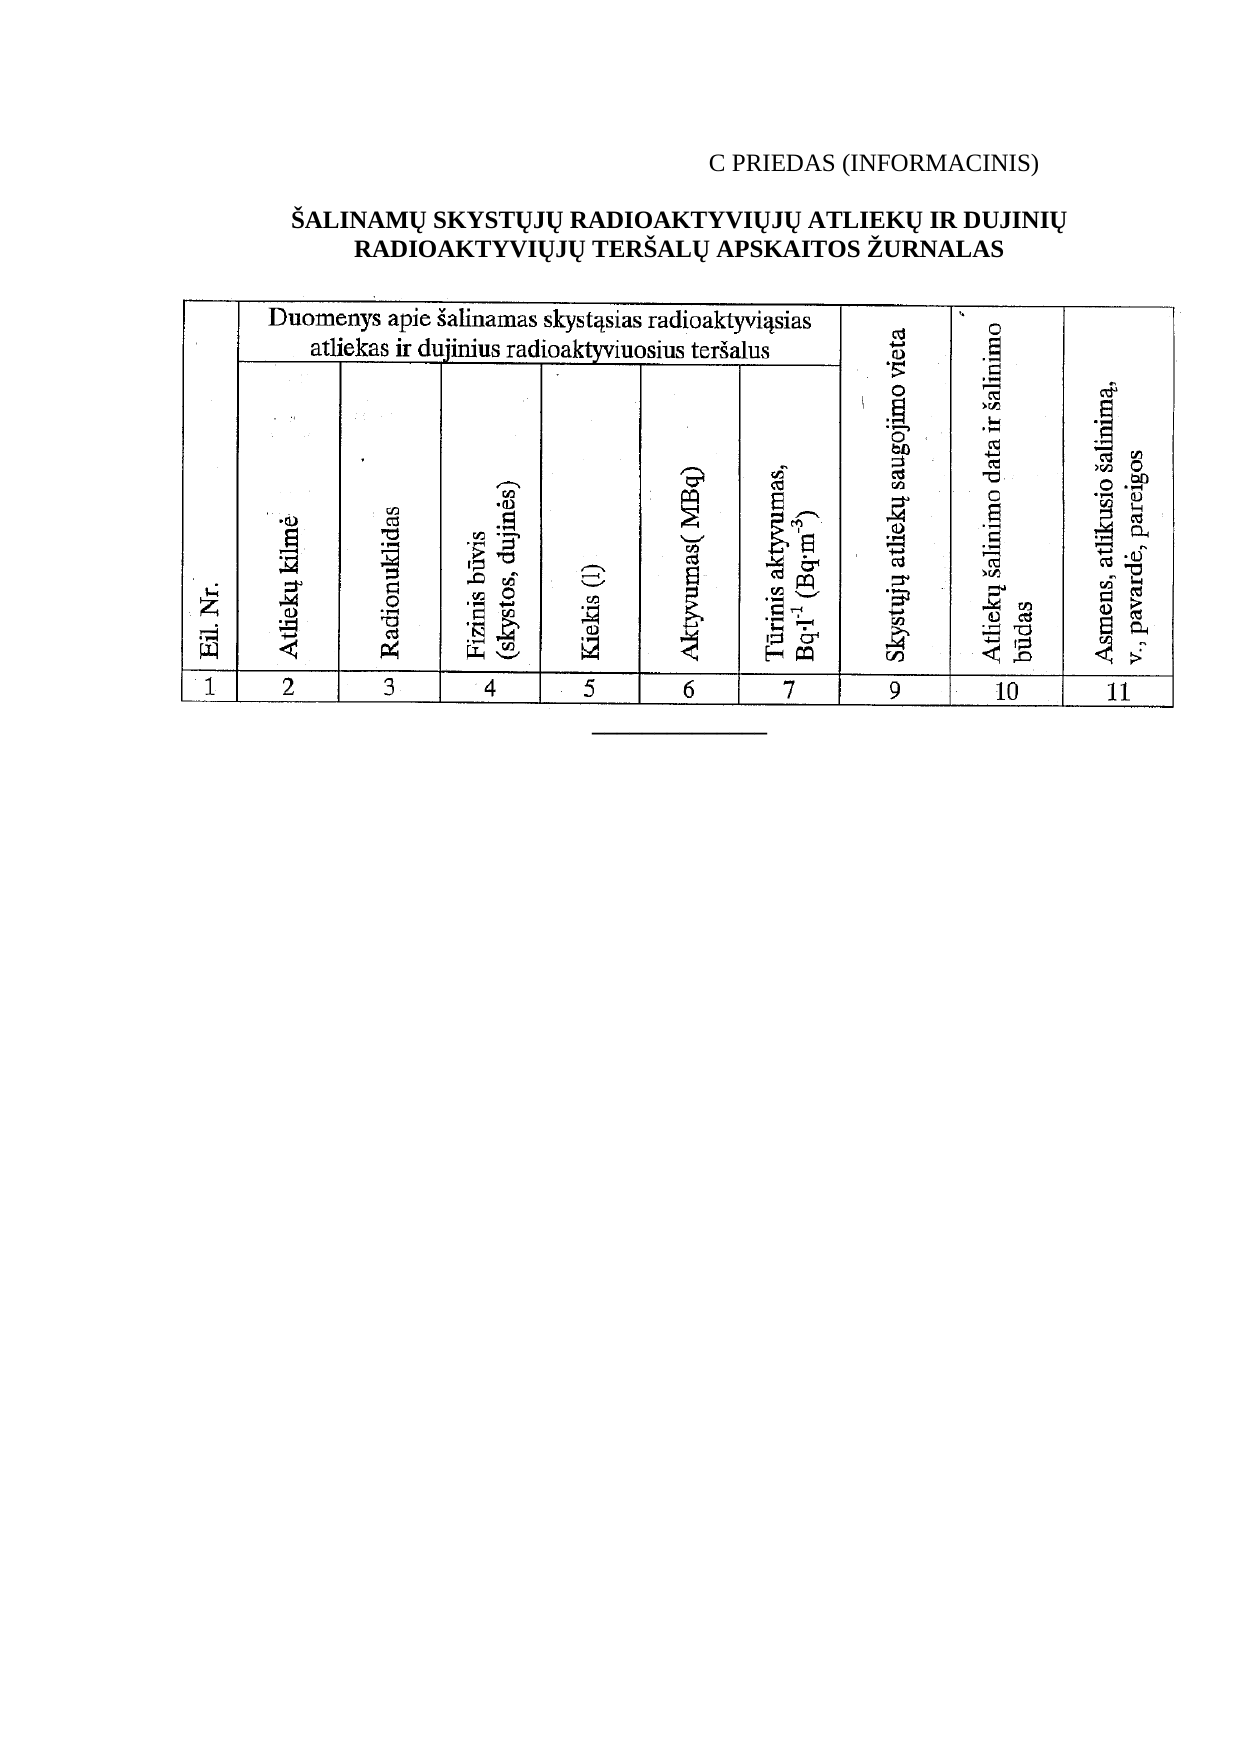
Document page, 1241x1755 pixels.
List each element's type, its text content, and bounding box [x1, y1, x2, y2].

text C PRIEDAS (informacinis) [177, 148, 1181, 176]
text ______________ [177, 709, 1181, 737]
text ŠALINAMŲ SKYSTŲJŲ RADIOAKTYVIŲJŲ ATLIEKŲ IR DUJINIŲ RADIOAKTYVIŲJŲ TERŠALŲ APSKAITOS ŽURNALAS [177, 205, 1181, 263]
